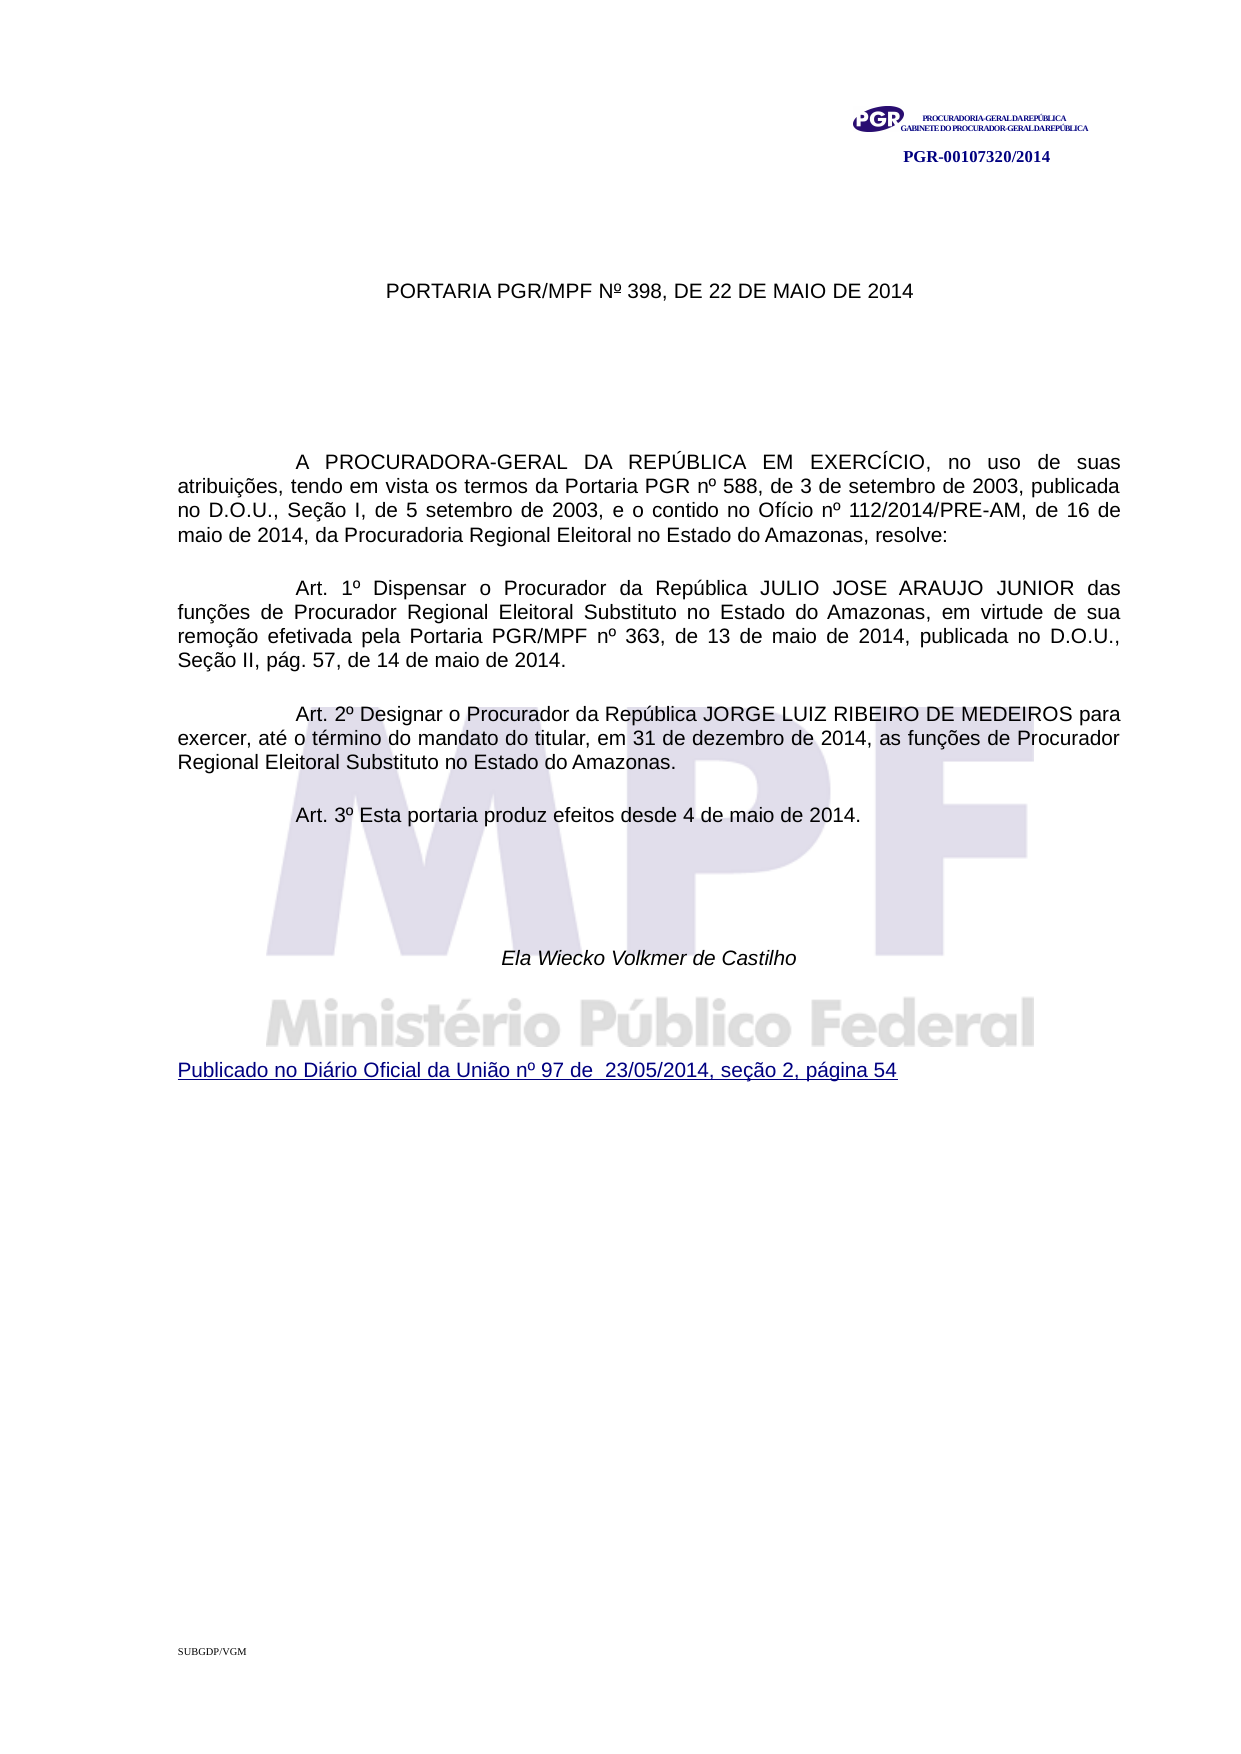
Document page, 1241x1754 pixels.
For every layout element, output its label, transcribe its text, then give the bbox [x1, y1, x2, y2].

text PGR-00107320/2014 [863, 143, 1089, 168]
text A PROCURADORA-GERAL DA REPÚBLICA EM EXERCÍCIO, no uso de suas atribuições, tendo em vista os termos da Portaria PGR nº 588, de 3 de setembro de 2003, publicada no D.O.U., Seção I, de 5 setembro de 2003, e o contido no Ofício nº 112/2014/PRE-AM, de 16 de maio de 2014, da Procuradoria Regional Eleitoral no Estado do Amazonas, resolve: [177, 450, 1122, 547]
text Art. 3º Esta portaria produz efeitos desde 4 de maio de 2014. [177, 803, 1122, 827]
picture [853, 106, 904, 132]
picture [266, 774, 1034, 803]
text SUBGDP/VGM [178, 1635, 1121, 1660]
picture [266, 969, 1034, 1047]
text Publicado no Diário Oficial da União nº 97 de 23/05/2014, seção 2, página 54 [177, 1058, 1122, 1082]
text PORTARIA PGR/MPF Nº 398, DE 22 DE MAIO DE 2014 [177, 279, 1122, 303]
text Ela Wiecko Volkmer de Castilho [177, 946, 1122, 969]
picture [266, 827, 1034, 946]
text Art. 2º Designar o Procurador da República JORGE LUIZ RIBEIRO DE MEDEIROS para exercer, até o término do mandato do titular, em 31 de dezembro de 2014, as funções de Procurador Regional Eleitoral Substituto no Estado do Amazonas. [177, 702, 1122, 774]
text Art. 1º Dispensar o Procurador da República JULIO JOSE ARAUJO JUNIOR das funções de Procurador Regional Eleitoral Substituto no Estado do Amazonas, em virtude de sua remoção efetivada pela Portaria PGR/MPF nº 363, de 13 de maio de 2014, publicada no D.O.U., Seção II, pág. 57, de 14 de maio de 2014. [177, 576, 1122, 672]
